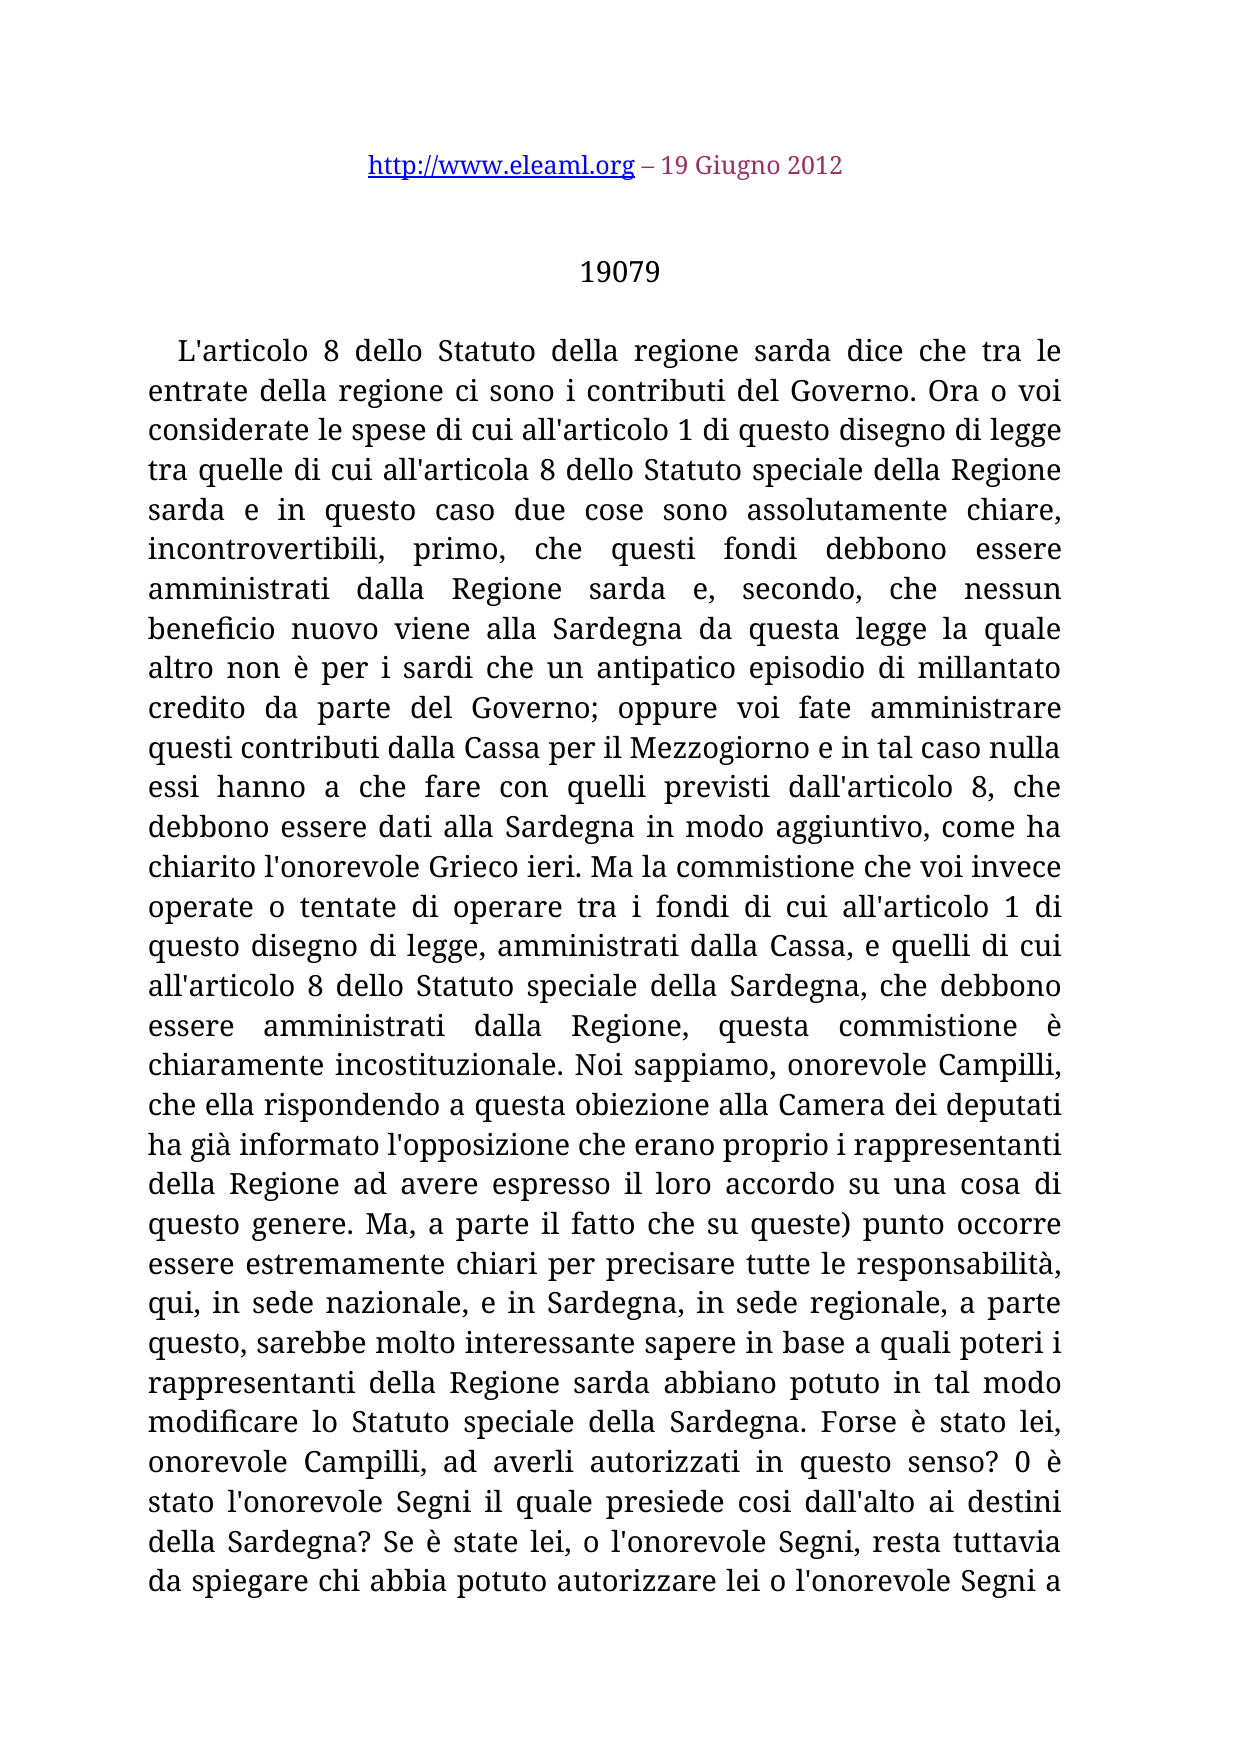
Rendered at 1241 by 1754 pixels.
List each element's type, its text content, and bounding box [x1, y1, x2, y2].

text 19079 [148, 251, 1063, 291]
text L'articolo 8 dello Statuto della regione sarda dice che tra le entrate della regione ci sono i contributi del Governo. Ora o voi considerate le spese di cui all'articolo 1 di questo disegno di legge tra quelle di cui all'articola 8 dello Statuto speciale della Regione sarda e in questo caso due cose sono assolutamente chiare, incontrovertibili, primo, che questi fondi debbono essere amministrati dalla Regione sarda e, secondo, che nessun beneficio nuovo viene alla Sardegna da questa legge la quale altro non è per i sardi che un antipatico episodio di millantato credito da parte del Governo; oppure voi fate amministrare questi contributi dalla Cassa per il Mezzogiorno e in tal caso nulla essi hanno a che fare con quelli previsti dall'articolo 8, che debbono essere dati alla Sardegna in modo aggiuntivo, come ha chiarito l'onorevole Grieco ieri. Ma la commistione che voi invece operate o tentate di operare tra i fondi di cui all'articolo 1 di questo disegno di legge, amministrati dalla Cassa, e quelli di cui all'articolo 8 dello Statuto speciale della Sardegna, che debbono essere amministrati dalla Regione, questa commistione è chiaramente incostituzionale. Noi sappiamo, onorevole Campilli, che ella rispondendo a questa obiezione alla Camera dei deputati ha già informato l'opposizione che erano proprio i rappresentanti della Regione ad avere espresso il loro accordo su una cosa di questo genere. Ma, a parte il fatto che su queste) punto occorre essere estremamente chiari per precisare tutte le responsabilità, qui, in sede nazionale, e in Sardegna, in sede regionale, a parte questo, sarebbe molto interessante sapere in base a quali poteri i rappresentanti della Regione sarda abbiano potuto in tal modo modificare lo Statuto speciale della Sardegna. Forse è stato lei, onorevole Campilli, ad averli autorizzati in questo senso? 0 è stato l'onorevole Segni il quale presiede cosi dall'alto ai destini della Sardegna? Se è state lei, o l'onorevole Segni, resta tuttavia da spiegare chi abbia potuto autorizzare lei o l'onorevole Segni a [148, 330, 1063, 1600]
